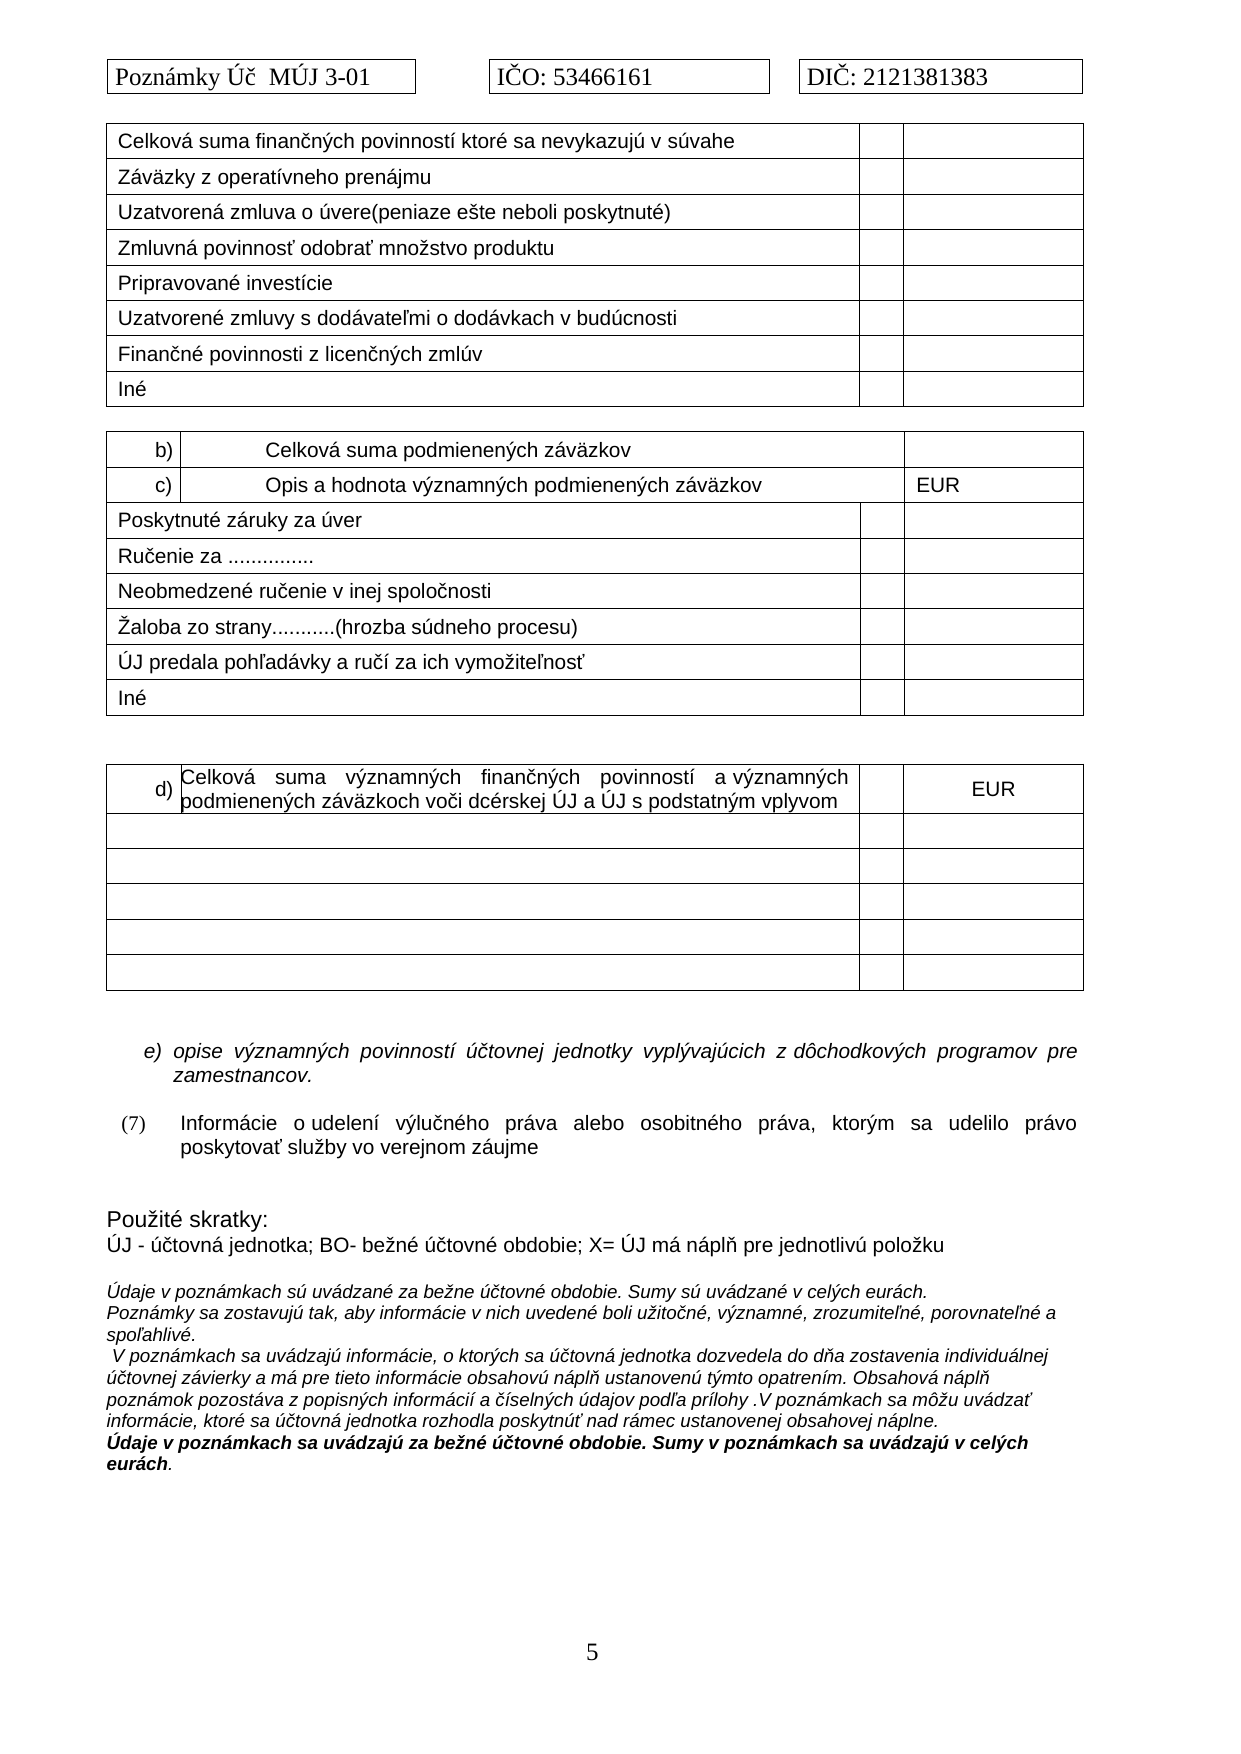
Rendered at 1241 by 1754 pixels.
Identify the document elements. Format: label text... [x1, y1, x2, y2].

table_cell [860, 266, 903, 300]
table_cell Pripravované investície [107, 266, 859, 300]
table_header Celková suma podmienených záväzkov [181, 432, 904, 467]
table_cell [904, 266, 1083, 300]
table_cell [860, 336, 903, 371]
table_header [107, 765, 181, 812]
table_header [905, 432, 1083, 467]
table_cell [107, 468, 180, 502]
table_cell Iné [107, 372, 859, 406]
table_cell [860, 195, 903, 229]
table_cell [904, 955, 1083, 989]
table_cell [860, 159, 903, 194]
table_cell [860, 372, 903, 406]
table_cell [860, 884, 903, 919]
table_cell [860, 920, 903, 954]
table_cell [904, 124, 1083, 158]
text Údaje v poznámkach sú uvádzané za bežne účtovné obdobie. Sumy sú uvádzané v celých eurách. [106, 1281, 1078, 1302]
text V poznámkach sa uvádzajú informácie, o ktorých sa účtovná jednotka dozvedela do dňa zostavenia individuálnej účtovnej závierky a má pre tieto informácie obsahovú náplň ustanovenú týmto opatrením. Obsahová náplň poznámok pozostáva z popisných informácií a číselných údajov podľa prílohy .V poznámkach sa môžu uvádzať informácie, ktoré sa účtovná jednotka rozhodla poskytnúť nad rámec ustanovenej obsahovej náplne. [106, 1345, 1078, 1432]
table_cell [904, 159, 1083, 194]
text ÚJ - účtovná jednotka; BO- bežné účtovné obdobie; X= ÚJ má náplň pre jednotlivú položku [106, 1233, 1078, 1257]
table_cell Žaloba zo strany...........(hrozba súdneho procesu) [107, 609, 860, 644]
table_cell Neobmedzené ručenie v inej spoločnosti [107, 574, 860, 608]
table_cell Opis a hodnota významných podmienených záväzkov [181, 468, 904, 502]
table_header [860, 765, 903, 812]
table_header Celková suma významných finančných povinností a významných podmienených záväzkoch voči dcérskej ÚJ a ÚJ s podstatným vplyvom [182, 765, 859, 812]
text Poznámky sa zostavujú tak, aby informácie v nich uvedené boli užitočné, významné, zrozumiteľné, porovnateľné a spoľahlivé. [106, 1302, 1078, 1345]
table_cell Celková suma finančných povinností ktoré sa nevykazujú v súvahe [107, 124, 859, 158]
table_cell [904, 372, 1083, 406]
table_cell [107, 920, 859, 954]
table_cell [905, 574, 1083, 608]
table_cell [861, 645, 904, 679]
table_cell ÚJ predala pohľadávky a ručí za ich vymožiteľnosť [107, 645, 860, 679]
table_cell Záväzky z operatívneho prenájmu [107, 159, 859, 194]
table_cell [904, 195, 1083, 229]
table_cell [861, 503, 904, 537]
table_cell [904, 849, 1083, 883]
table_cell [107, 955, 859, 989]
text Použité skratky: [106, 1206, 1078, 1233]
table_cell Poskytnuté záruky za úver [107, 503, 860, 537]
table_cell [860, 301, 903, 335]
table_cell [107, 849, 859, 883]
table_cell [860, 849, 903, 883]
table_cell [860, 124, 903, 158]
table_cell [904, 301, 1083, 335]
table_cell Iné [107, 680, 860, 714]
list opise významných povinností účtovnej jednotky vyplývajúcich z dôchodkových programov pre zamestnancov. [143, 1038, 1078, 1086]
table_cell [904, 814, 1083, 848]
table_cell [861, 680, 904, 714]
table_header EUR [904, 765, 1083, 812]
table_cell [904, 336, 1083, 371]
table_cell Uzatvorené zmluvy s dodávateľmi o dodávkach v budúcnosti [107, 301, 859, 335]
table_cell [860, 955, 903, 989]
table_cell [904, 230, 1083, 264]
table_cell Finančné povinnosti z licenčných zmlúv [107, 336, 859, 371]
table_cell [107, 884, 859, 919]
table_cell [860, 230, 903, 264]
table_cell [861, 609, 904, 644]
table_cell [905, 539, 1083, 573]
table_cell [860, 814, 903, 848]
table_cell Uzatvorená zmluva o úvere(peniaze ešte neboli poskytnuté) [107, 195, 859, 229]
table_cell Ručenie za ............... [107, 539, 860, 573]
table_cell [905, 645, 1083, 679]
table_cell EUR [905, 468, 1083, 502]
table_cell [861, 539, 904, 573]
table_cell [905, 609, 1083, 644]
table_cell [904, 884, 1083, 919]
list Informácie o udelení výlučného práva alebo osobitného práva, ktorým sa udelilo právo poskytovať služby vo verejnom záujme [121, 1110, 1078, 1158]
table_cell [861, 574, 904, 608]
table_cell Zmluvná povinnosť odobrať množstvo produktu [107, 230, 859, 264]
table_header [107, 432, 180, 467]
table_cell [107, 814, 859, 848]
table_cell [905, 680, 1083, 714]
table_cell [905, 503, 1083, 537]
text Údaje v poznámkach sa uvádzajú za bežné účtovné obdobie. Sumy v poznámkach sa uvádzajú v celých eurách. [106, 1432, 1078, 1475]
table_cell [904, 920, 1083, 954]
